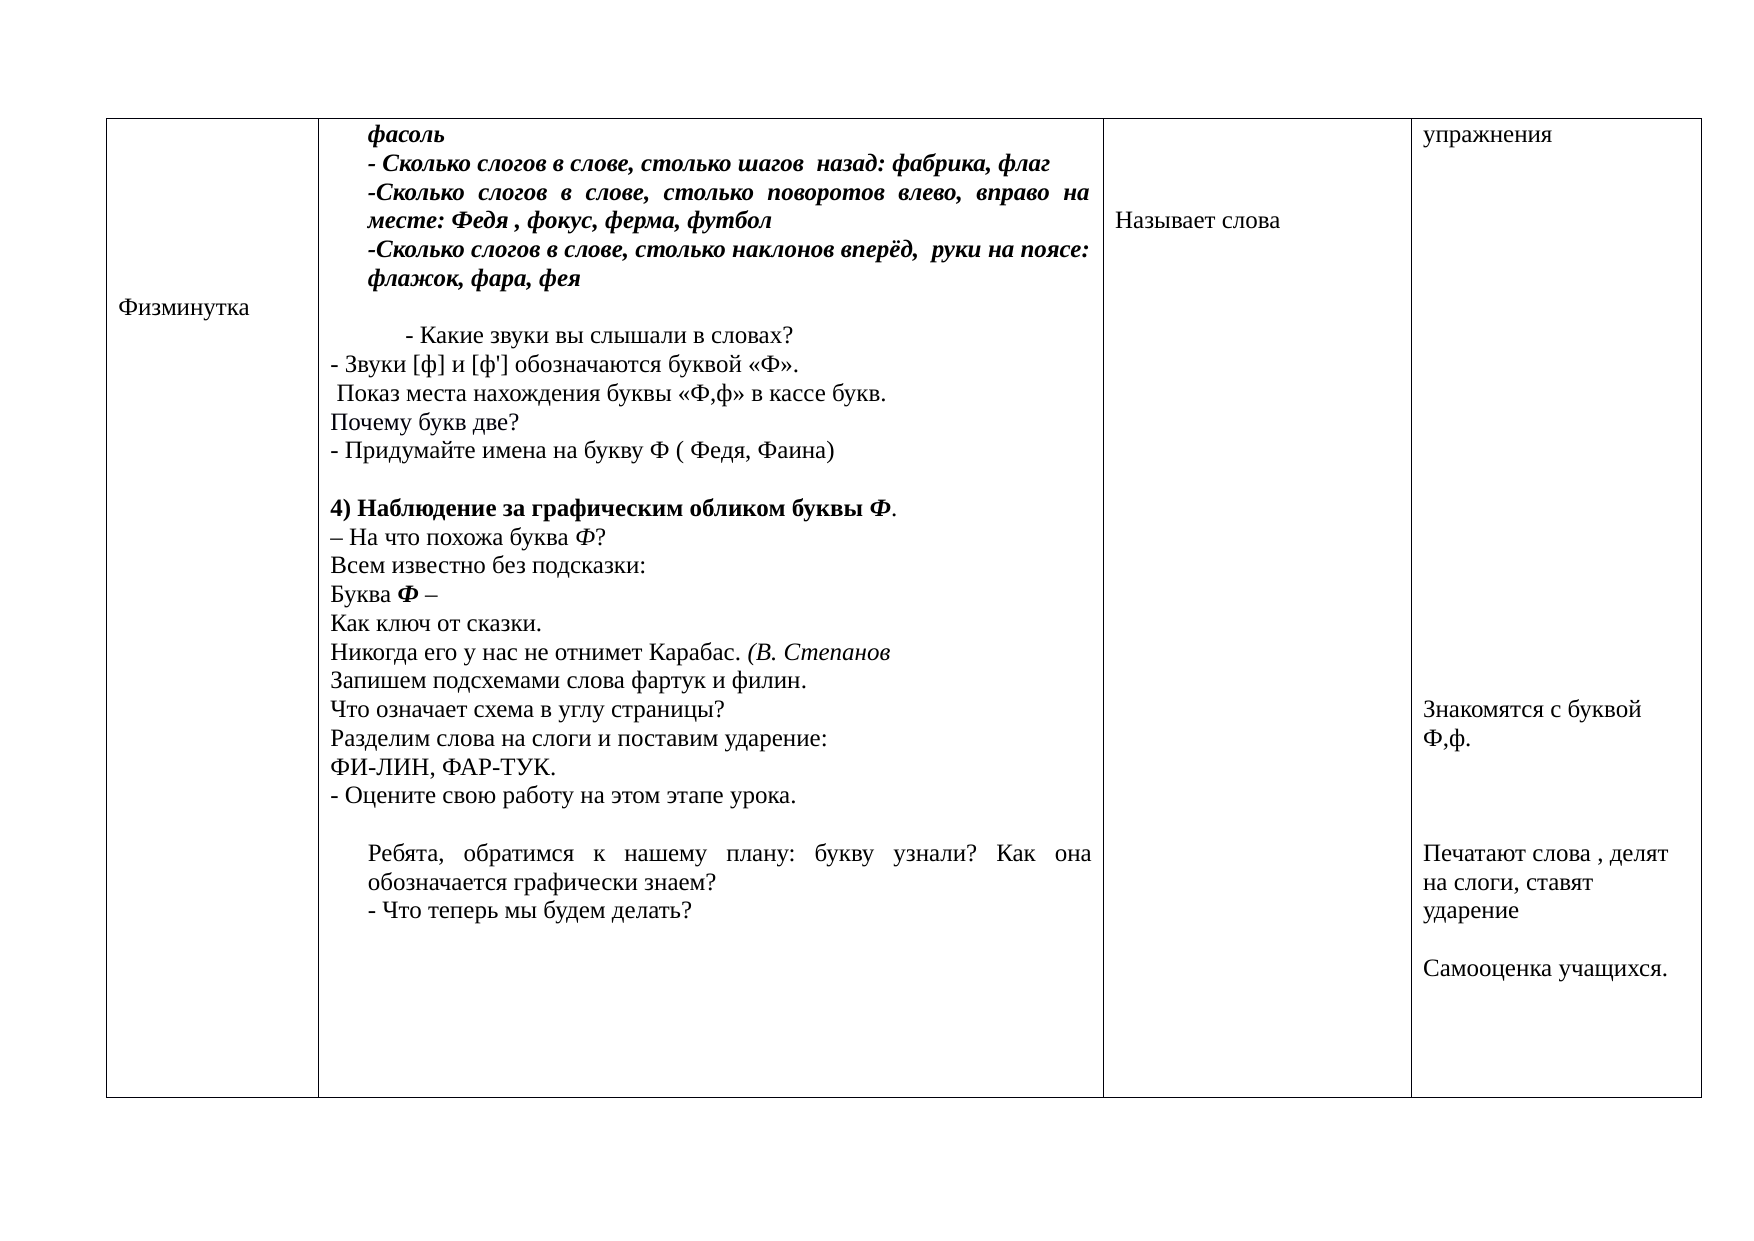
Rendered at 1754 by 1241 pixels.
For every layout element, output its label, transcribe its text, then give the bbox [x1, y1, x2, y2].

table_cell Называет слова [1104, 119, 1411, 1097]
table_cell фасоль - Сколько слогов в слове, столько шагов назад: фабрика, флаг -Сколько слогов в слове, столько поворотов влево, вправо на месте: Федя , фокус, ферма, футбол -Сколько слогов в слове, столько наклонов вперёд, руки на поясе: флажок, фара, фея - Какие звуки вы слышали в словах? - Звуки [ф] и [ф'] обозначаются буквой «Ф». Показ места нахождения буквы «Ф,ф» в кассе букв. Почему букв две? - Придумайте имена на букву Ф ( Федя, Фаина) 4) Наблюдение за графическим обликом буквы Ф. – На что похожа буква Ф? Всем известно без подсказки: Буква Ф – Как ключ от сказки. Никогда его у нас не отнимет Карабас. (В. Степанов Запишем подсхемами слова фартук и филин. Что означает схема в углу страницы? Разделим слова на слоги и поставим ударение: ФИ-ЛИН, ФАР-ТУК. - Оцените свою работу на этом этапе урока. Ребята, обратимся к нашему плану: букву узнали? Как она обозначается графически знаем? - Что теперь мы будем делать? [319, 119, 1103, 1097]
table_cell упражнения Знакомятся с буквой Ф,ф. Печатают слова , делят на слоги, ставят ударение Самооценка учащихся. [1412, 119, 1701, 1097]
table_cell Физминутка [107, 119, 318, 1097]
